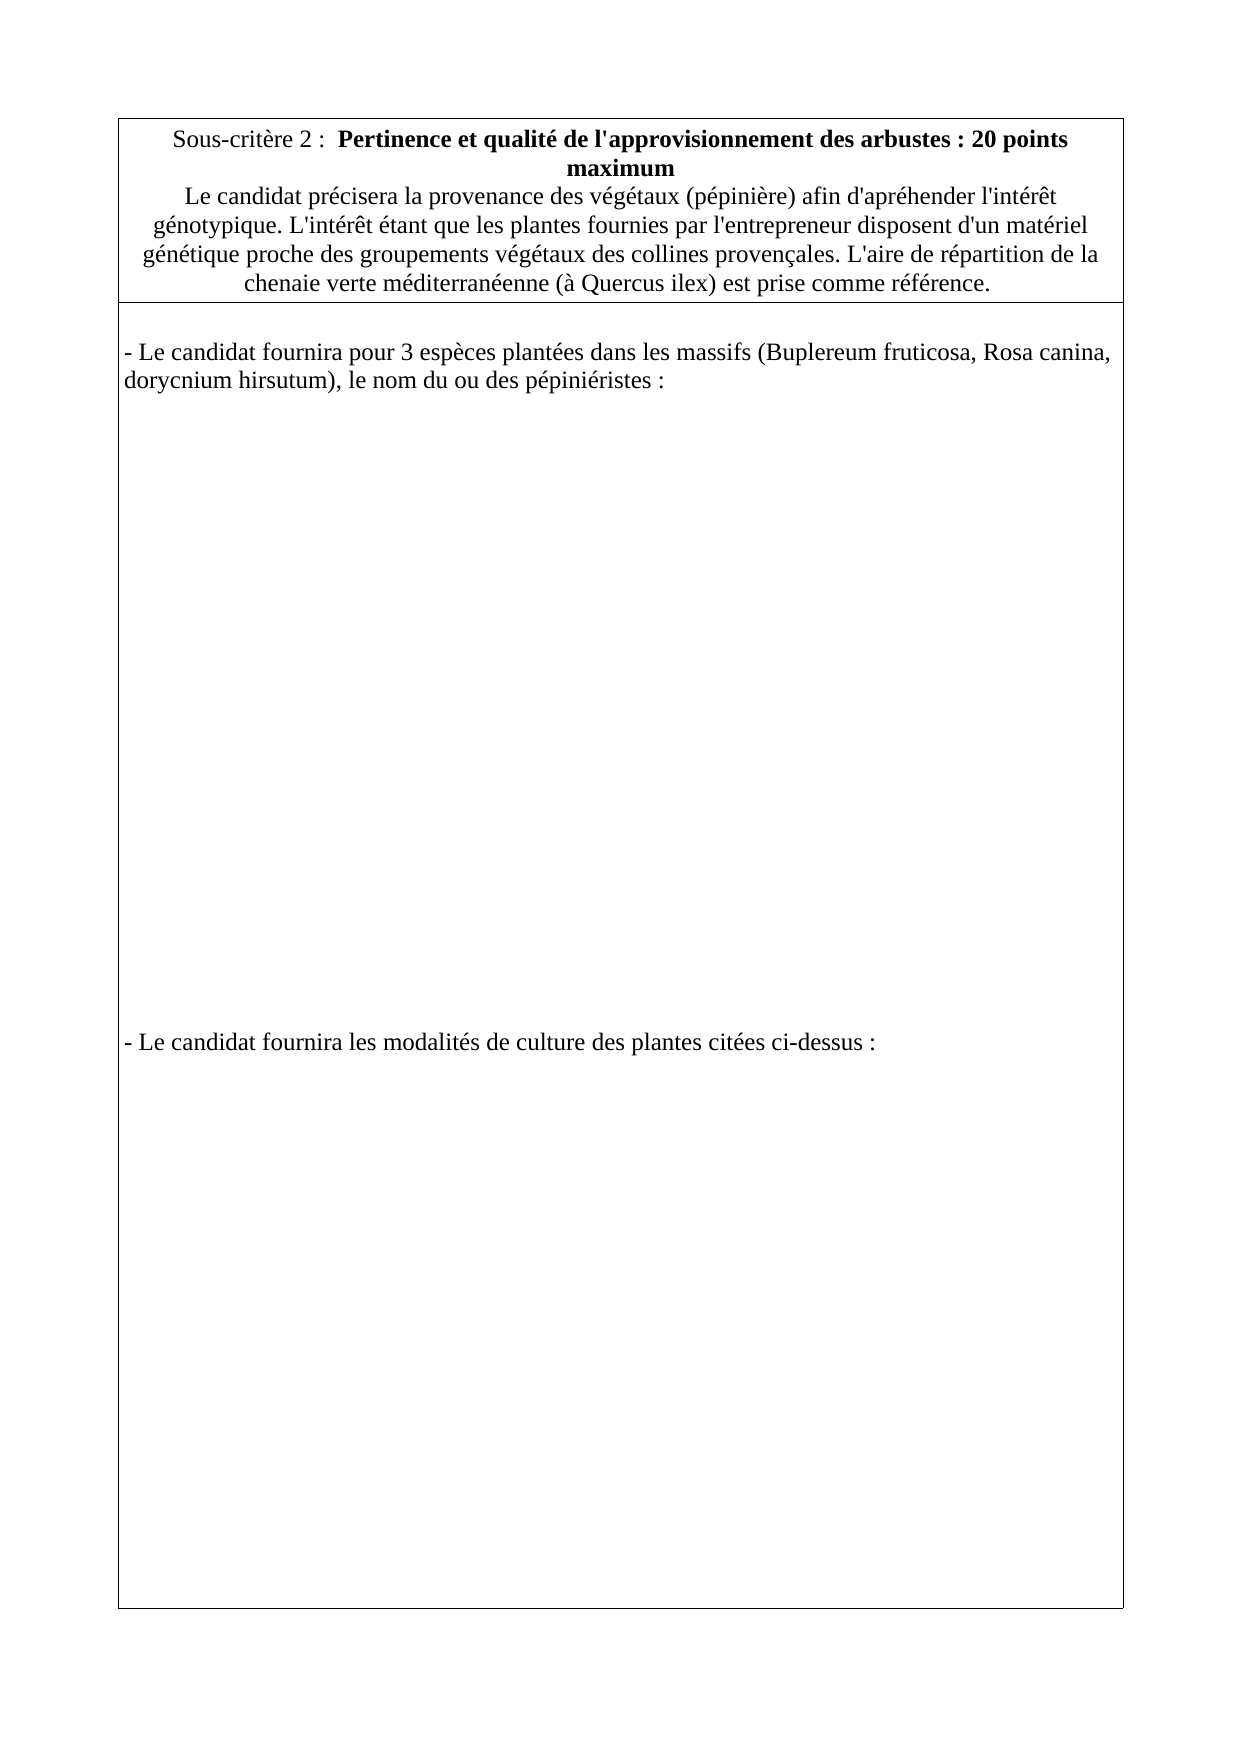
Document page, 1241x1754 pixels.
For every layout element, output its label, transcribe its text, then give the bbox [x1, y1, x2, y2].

table_cell Sous-critère 2 : Pertinence et qualité de l'approvisionnement des arbustes : 20 points maximum Le candidat précisera la provenance des végétaux (pépinière) afin d'apréhender l'intérêt génotypique. L'intérêt étant que les plantes fournies par l'entrepreneur disposent d'un matériel génétique proche des groupements végétaux des collines provençales. L'aire de répartition de la chenaie verte méditerranéenne (à Quercus ilex) est prise comme référence. [119, 119, 1123, 302]
table_cell - Le candidat fournira pour 3 espèces plantées dans les massifs (Buplereum fruticosa, Rosa canina, dorycnium hirsutum), le nom du ou des pépiniéristes : - Le candidat fournira les modalités de culture des plantes citées ci-dessus : [119, 303, 1123, 1607]
